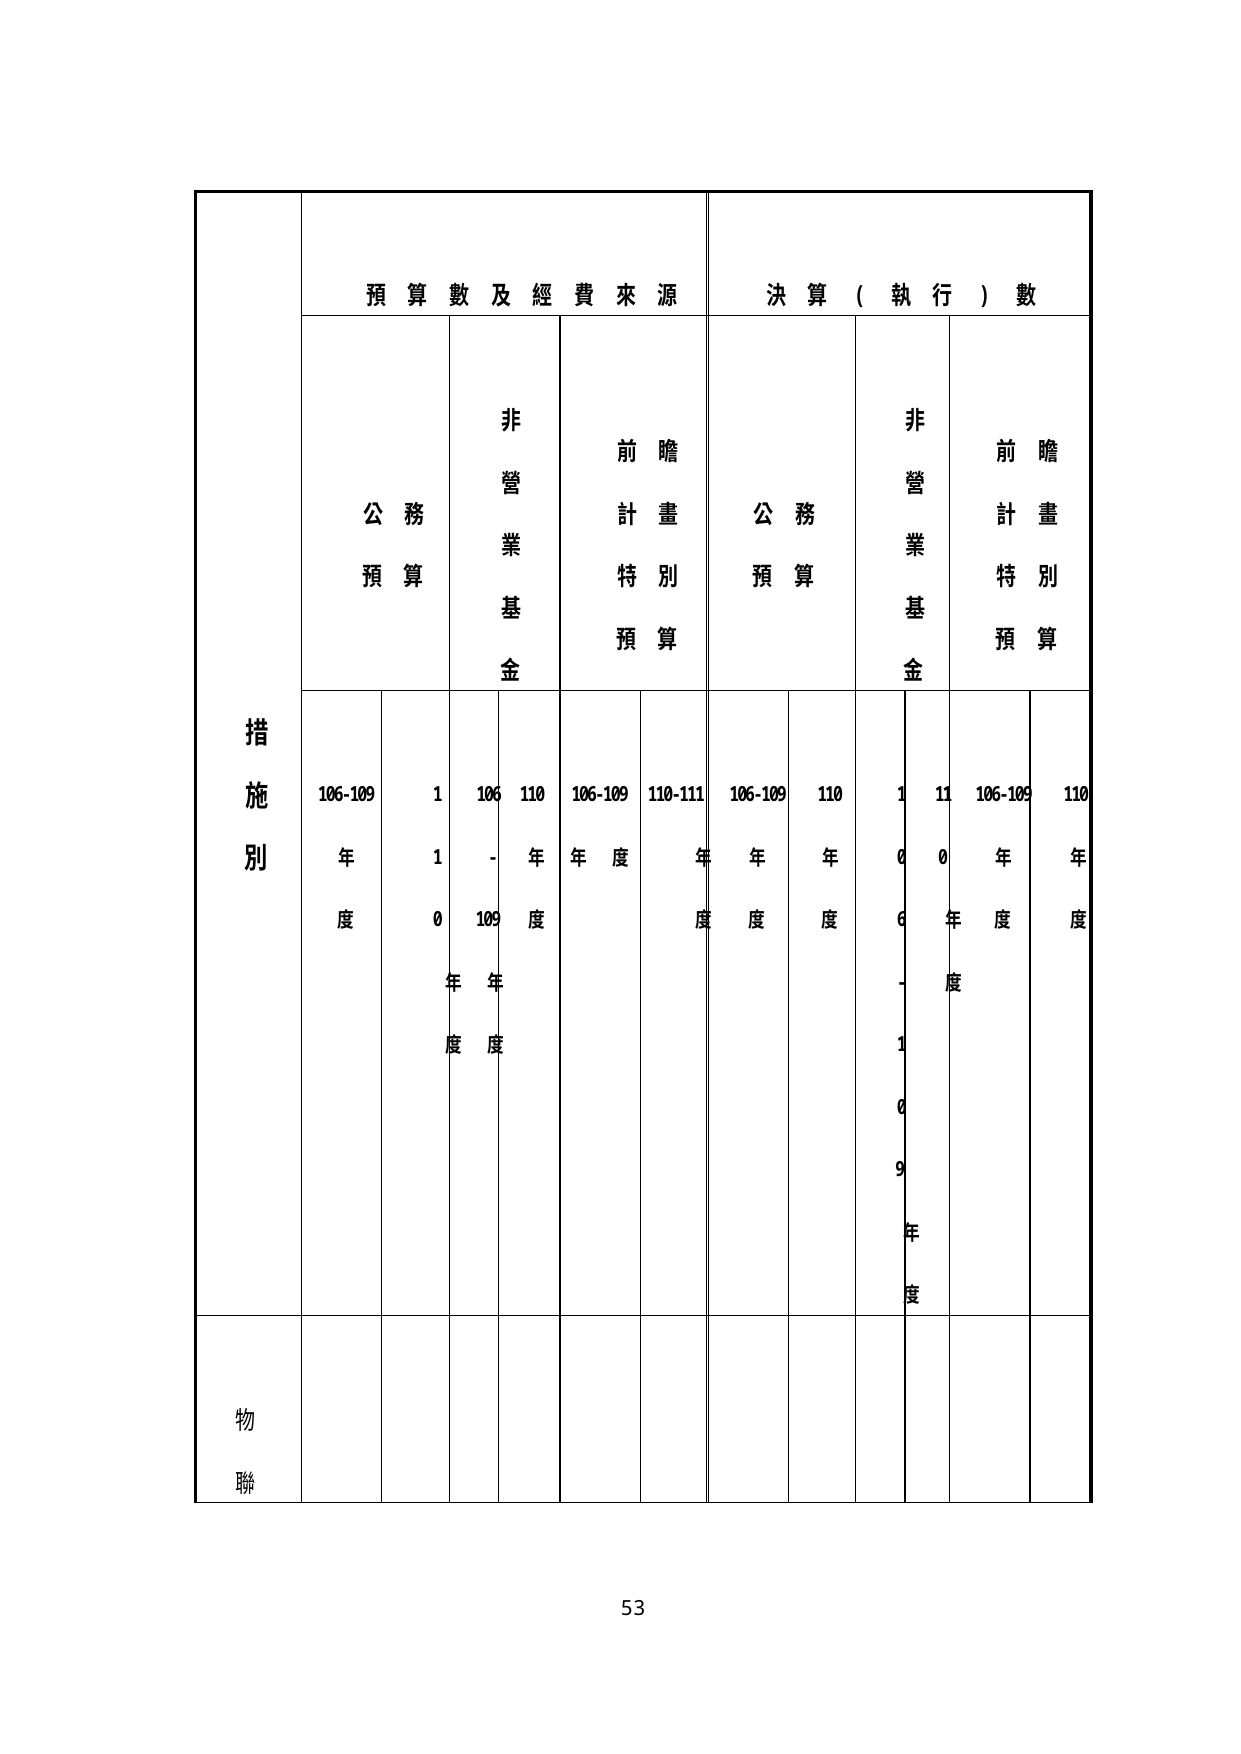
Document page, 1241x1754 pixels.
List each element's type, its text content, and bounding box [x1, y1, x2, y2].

table_cell 106-109 年度 [561, 691, 640, 1314]
table_cell 106-109 年度 [709, 691, 788, 1314]
table_cell 106-109 年度 [950, 691, 1029, 1314]
table_cell [856, 1316, 904, 1502]
table_cell 非營業基金 [856, 316, 949, 689]
table_header 決算(執行)數 [709, 193, 1089, 314]
table_cell 110 年度 [906, 691, 949, 1314]
table_cell 110 年度 [789, 691, 855, 1314]
table_cell 110 年度 [382, 691, 449, 1314]
table_cell 物聯 [197, 1316, 301, 1502]
table_header 預算數及經費來源 [302, 193, 706, 314]
table_cell 公務預算 [709, 316, 855, 689]
table_cell [1031, 1316, 1089, 1502]
table_cell 非營業基金 [450, 316, 559, 689]
table_cell 106-109 年度 [450, 691, 498, 1314]
table_cell [641, 1316, 706, 1502]
table_cell 前瞻計畫特別預算 [950, 316, 1089, 689]
table_cell [906, 1316, 949, 1502]
table_cell [302, 1316, 381, 1502]
table_cell [499, 1316, 559, 1502]
table_cell [789, 1316, 855, 1502]
table_header 措施別 [197, 193, 301, 1314]
table_cell [450, 1316, 498, 1502]
table_cell 106-109 年度 [856, 691, 904, 1314]
table_cell 前瞻計畫特別預算 [561, 316, 706, 689]
table_cell [382, 1316, 449, 1502]
table_cell 110 年度 [499, 691, 559, 1314]
table_cell 110 年度 [1031, 691, 1089, 1314]
table_cell [709, 1316, 788, 1502]
table_cell [950, 1316, 1029, 1502]
table_cell 106-109 年度 [302, 691, 381, 1314]
table_cell 110-111 年度 [641, 691, 706, 1314]
table_cell 公務預算 [302, 316, 449, 689]
table_cell [561, 1316, 640, 1502]
